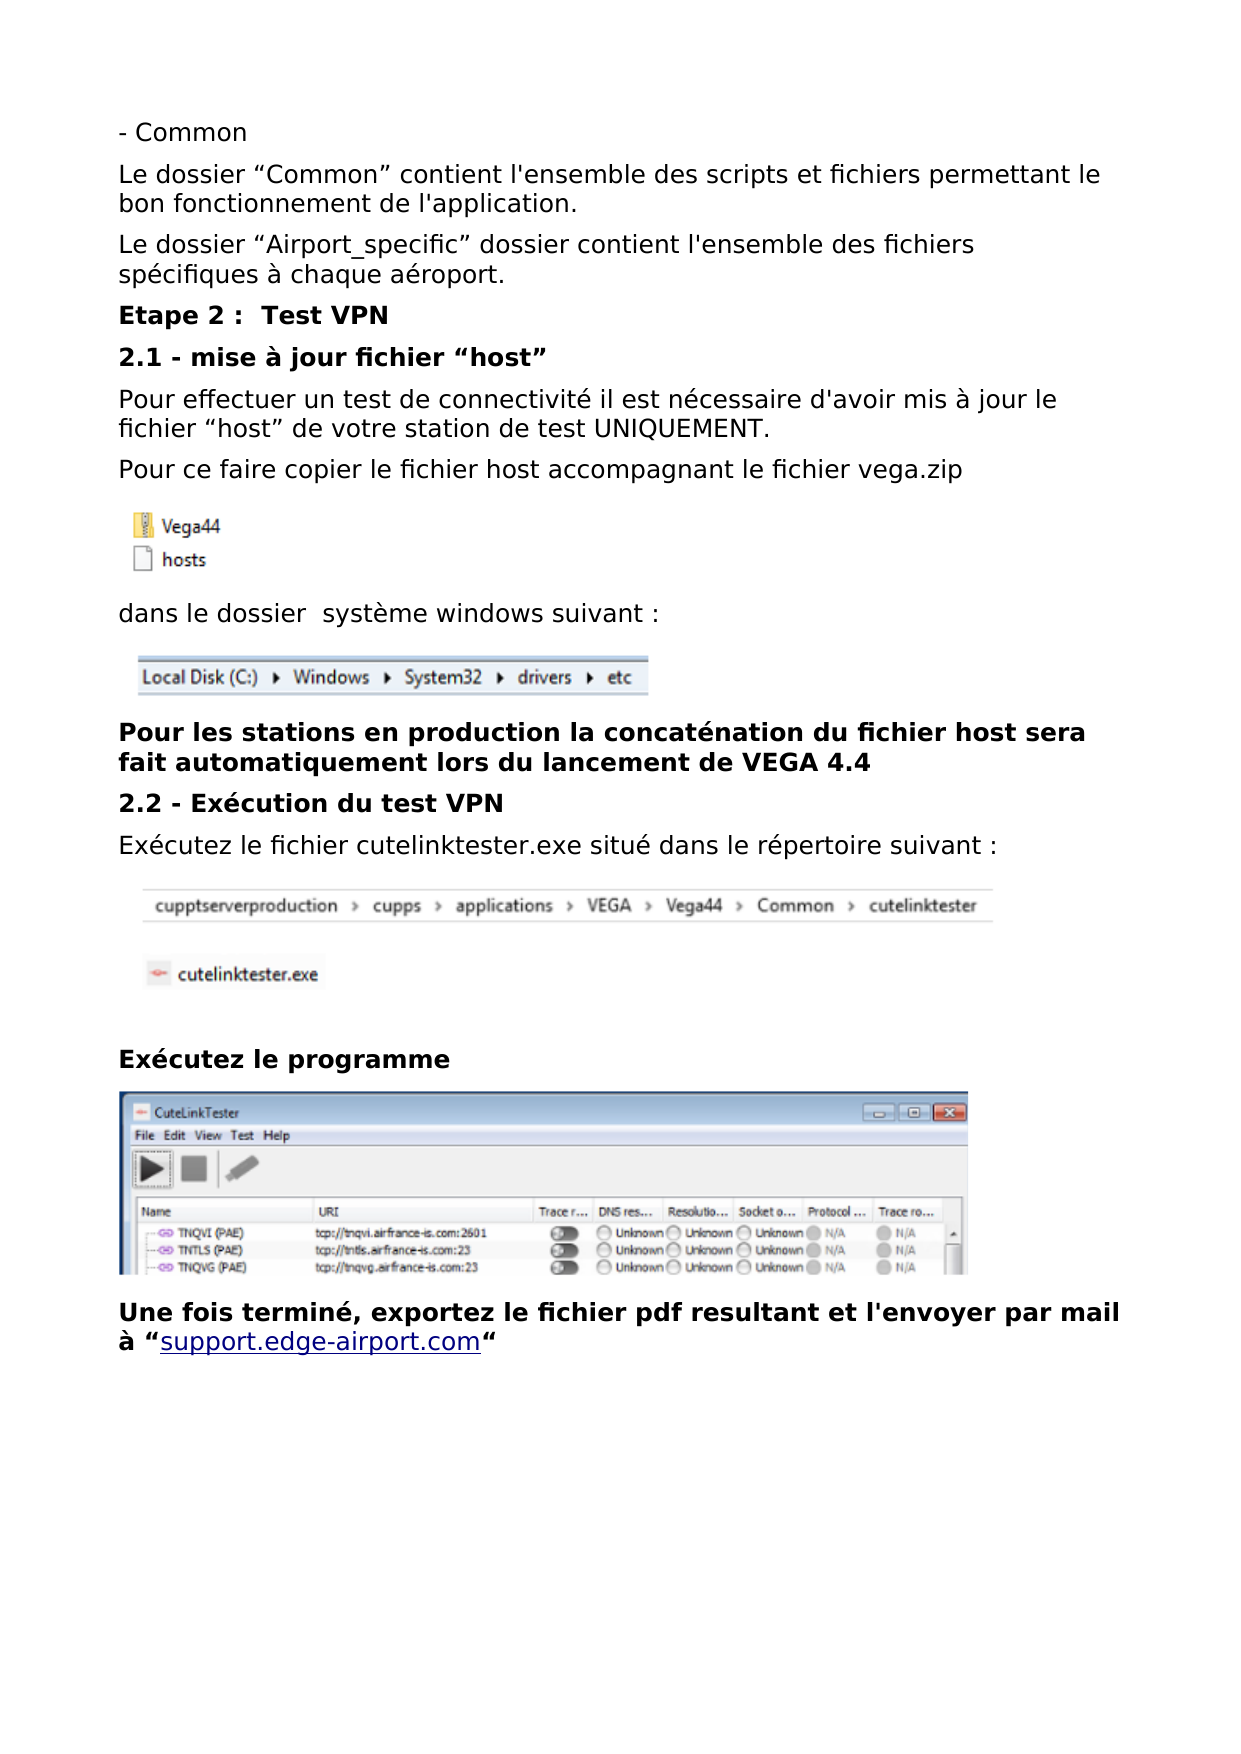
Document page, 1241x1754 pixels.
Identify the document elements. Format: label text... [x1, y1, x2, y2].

text Le dossier “Airport_specific” dossier contient l'ensemble des fichiers spécifiques à chaque aéroport. [118, 231, 1122, 289]
picture [118, 497, 233, 587]
text dans le dossier système windows suivant : [118, 599, 1122, 628]
text Une fois terminé, exportez le fichier pdf resultant et l'envoyer par mail à “support.edge-airport.com“ [118, 1298, 1122, 1357]
text Exécutez le programme [118, 1046, 1122, 1075]
text 2.1 - mise à jour fichier “host” [118, 343, 1122, 372]
text Etape 2 : Test VPN [118, 301, 1122, 331]
text Pour ce faire copier le fichier host accompagnant le fichier vega.zip [118, 456, 1122, 485]
picture [118, 872, 1012, 1004]
text - Common [118, 118, 1122, 147]
picture [118, 640, 658, 707]
text Exécutez le fichier cutelinktester.exe situé dans le répertoire suivant : [118, 831, 1122, 860]
text Pour effectuer un test de connectivité il est nécessaire d'avoir mis à jour le fichier “host” de votre station de test UNIQUEMENT. [118, 385, 1122, 443]
text 2.2 - Exécution du test VPN [118, 789, 1122, 819]
text Pour les stations en production la concaténation du fichier host sera fait automatiquement lors du lancement de VEGA 4.4 [118, 719, 1122, 777]
picture [118, 1087, 969, 1286]
text Le dossier “Common” contient l'ensemble des scripts et fichiers permettant le bon fonctionnement de l'application. [118, 160, 1122, 218]
